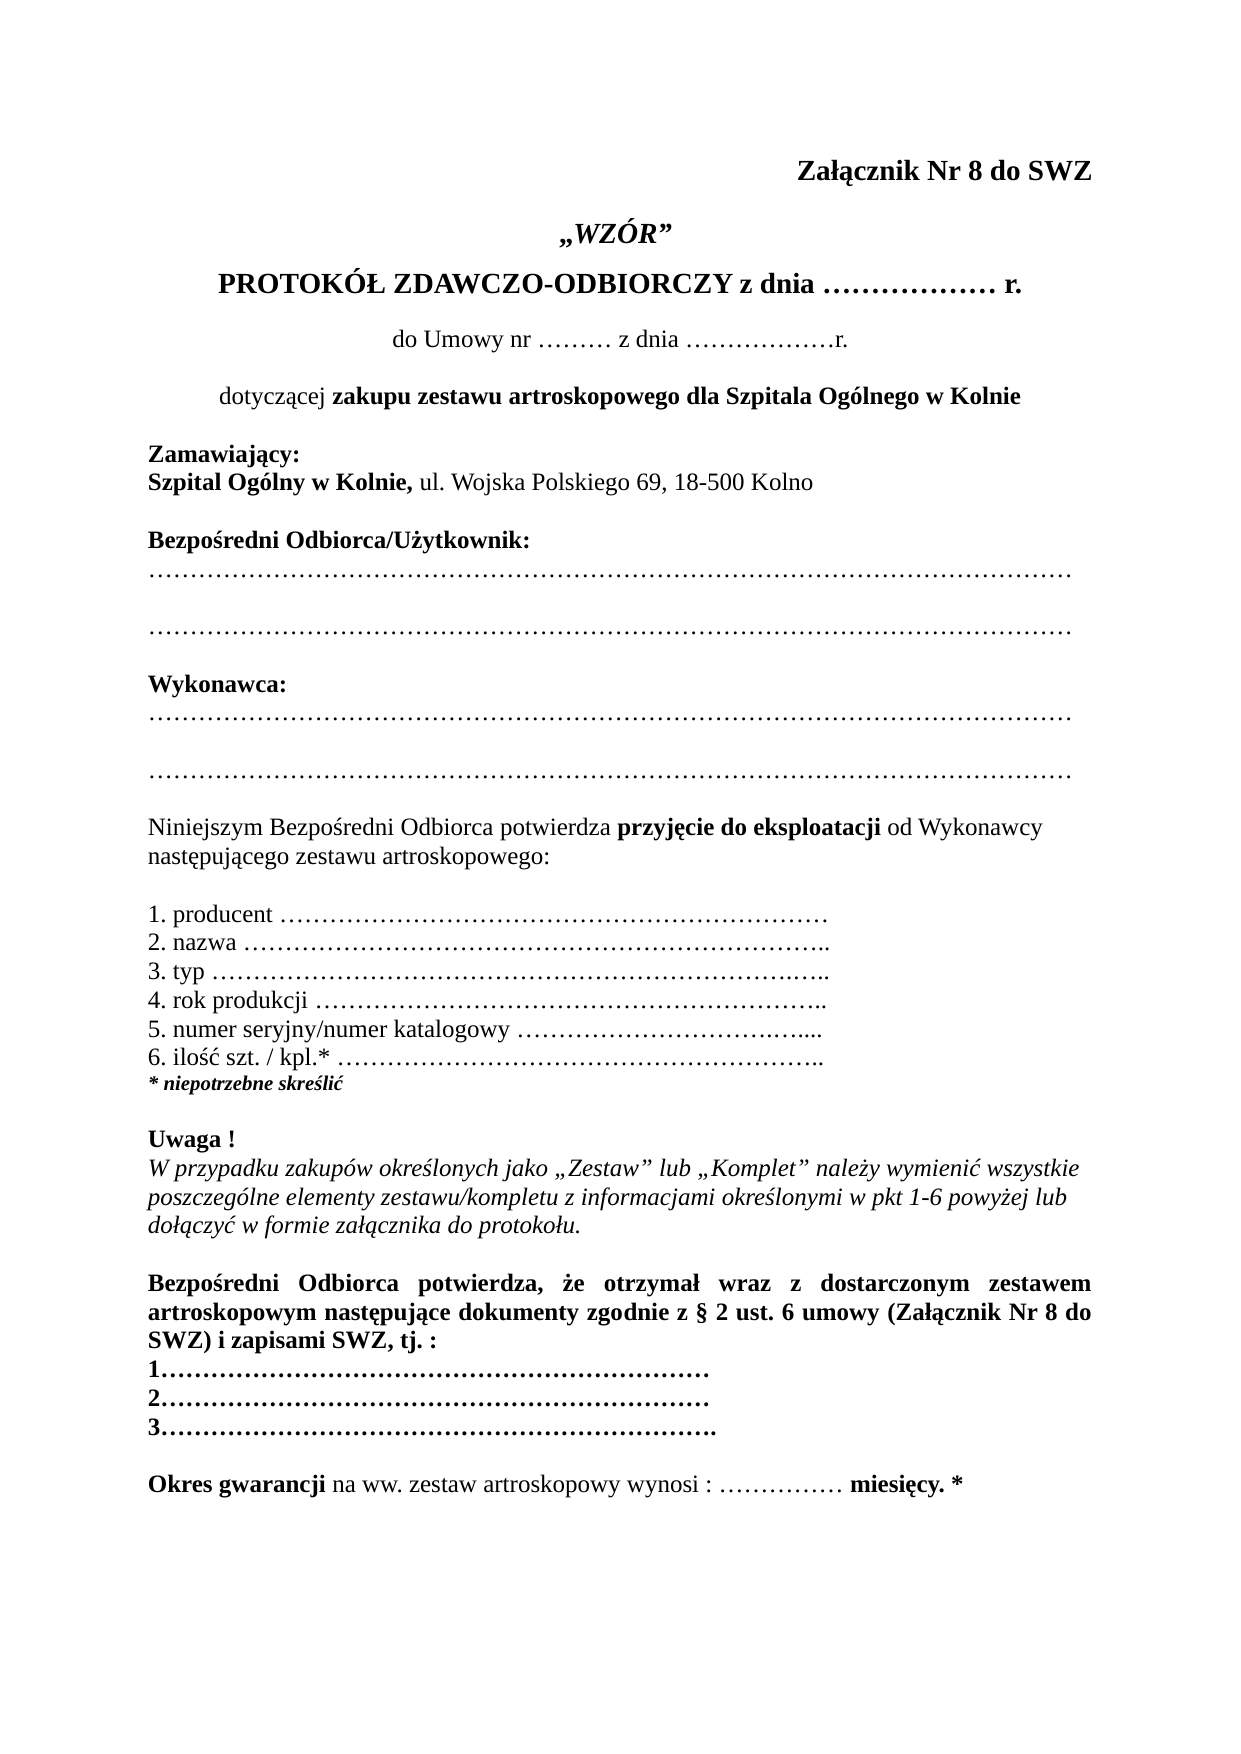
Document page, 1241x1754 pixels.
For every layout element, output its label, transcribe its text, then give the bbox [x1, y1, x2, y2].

text 1………………………………………………………… [148, 1354, 1092, 1383]
text ………………………………………………………………………………………………… [148, 611, 1092, 640]
text Okres gwarancji na ww. zestaw artroskopowy wynosi : …………… miesięcy. * [148, 1469, 1092, 1498]
text Uwaga ! [148, 1124, 1092, 1153]
text Bezpośredni Odbiorca/Użytkownik: [148, 525, 1092, 554]
text dotyczącej zakupu zestawu artroskopowego dla Szpitala Ogólnego w Kolnie [148, 381, 1092, 410]
text * niepotrzebne skreślić [148, 1071, 1092, 1095]
text ………………………………………………………………………………………………… [148, 697, 1092, 726]
text 6. ilość szt. / kpl.* ………………………………………………….. [148, 1042, 1092, 1071]
text PROTOKÓŁ ZDAWCZO-ODBIORCZY z dnia ……………… r. [148, 266, 1092, 300]
text Bezpośredni Odbiorca potwierdza, że otrzymał wraz z dostarczonym zestawem artroskopowym następujące dokumenty zgodnie z § 2 ust. 6 umowy (Załącznik Nr 8 do SWZ) i zapisami SWZ, tj. : [148, 1268, 1092, 1354]
title „WZÓR” [148, 216, 1092, 249]
text Wykonawca: [148, 669, 1092, 697]
text 3. typ …………………………………………………………….….. [148, 956, 1092, 985]
text Szpital Ogólny w Kolnie, ul. Wojska Polskiego 69, 18-500 Kolno [148, 467, 1092, 496]
text 3…………………………………………………………. [148, 1412, 1092, 1440]
text ………………………………………………………………………………………………… [148, 755, 1092, 784]
text Załącznik Nr 8 do SWZ [148, 153, 1092, 187]
text W przypadku zakupów określonych jako „Zestaw” lub „Komplet” należy wymienić wszystkie poszczególne elementy zestawu/kompletu z informacjami określonymi w pkt 1-6 powyżej lub dołączyć w formie załącznika do protokołu. [148, 1153, 1092, 1239]
text ………………………………………………………………………………………………… [148, 554, 1092, 582]
text 4. rok produkcji …………………………………………………….. [148, 985, 1092, 1014]
text 1. producent ………………………………………………………… [148, 899, 1092, 927]
text 5. numer seryjny/numer katalogowy ………………………….….... [148, 1014, 1092, 1042]
text 2. nazwa …………………………………………………………….. [148, 927, 1092, 956]
text do Umowy nr ……… z dnia ………………r. [148, 324, 1092, 352]
text Zamawiający: [148, 439, 1092, 467]
text Niniejszym Bezpośredni Odbiorca potwierdza przyjęcie do eksploatacji od Wykonawcy następującego zestawu artroskopowego: [148, 812, 1092, 870]
text 2………………………………………………………… [148, 1383, 1092, 1412]
